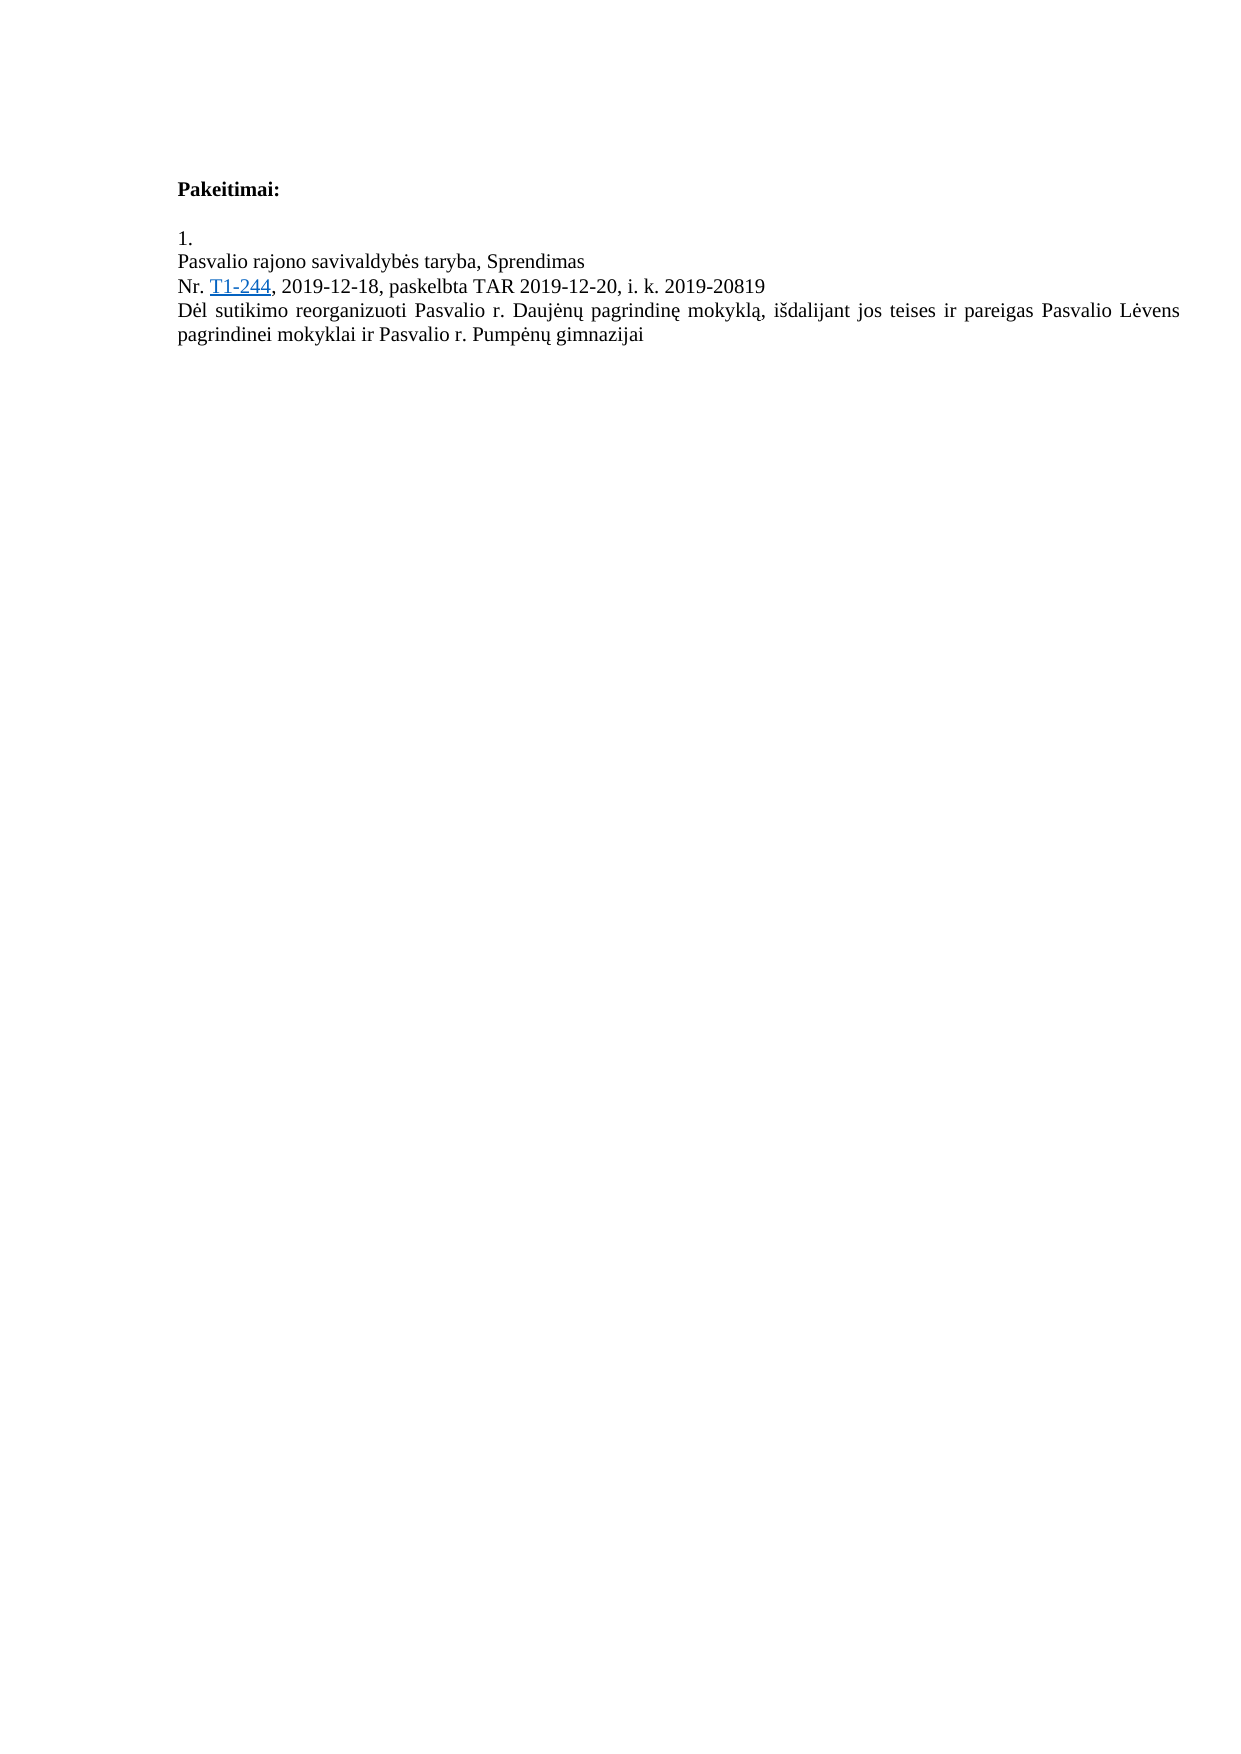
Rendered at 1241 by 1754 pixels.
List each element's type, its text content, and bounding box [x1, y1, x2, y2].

text Nr. T1-244, 2019-12-18, paskelbta TAR 2019-12-20, i. k. 2019-20819 [177, 273, 1181, 298]
text Pakeitimai: [177, 177, 1181, 201]
text 1. [177, 225, 1181, 249]
text Dėl sutikimo reorganizuoti Pasvalio r. Daujėnų pagrindinę mokyklą, išdalijant jos teises ir pareigas Pasvalio Lėvens pagrindinei mokyklai ir Pasvalio r. Pumpėnų gimnazijai [177, 298, 1181, 346]
text Pasvalio rajono savivaldybės taryba, Sprendimas [177, 249, 1181, 273]
